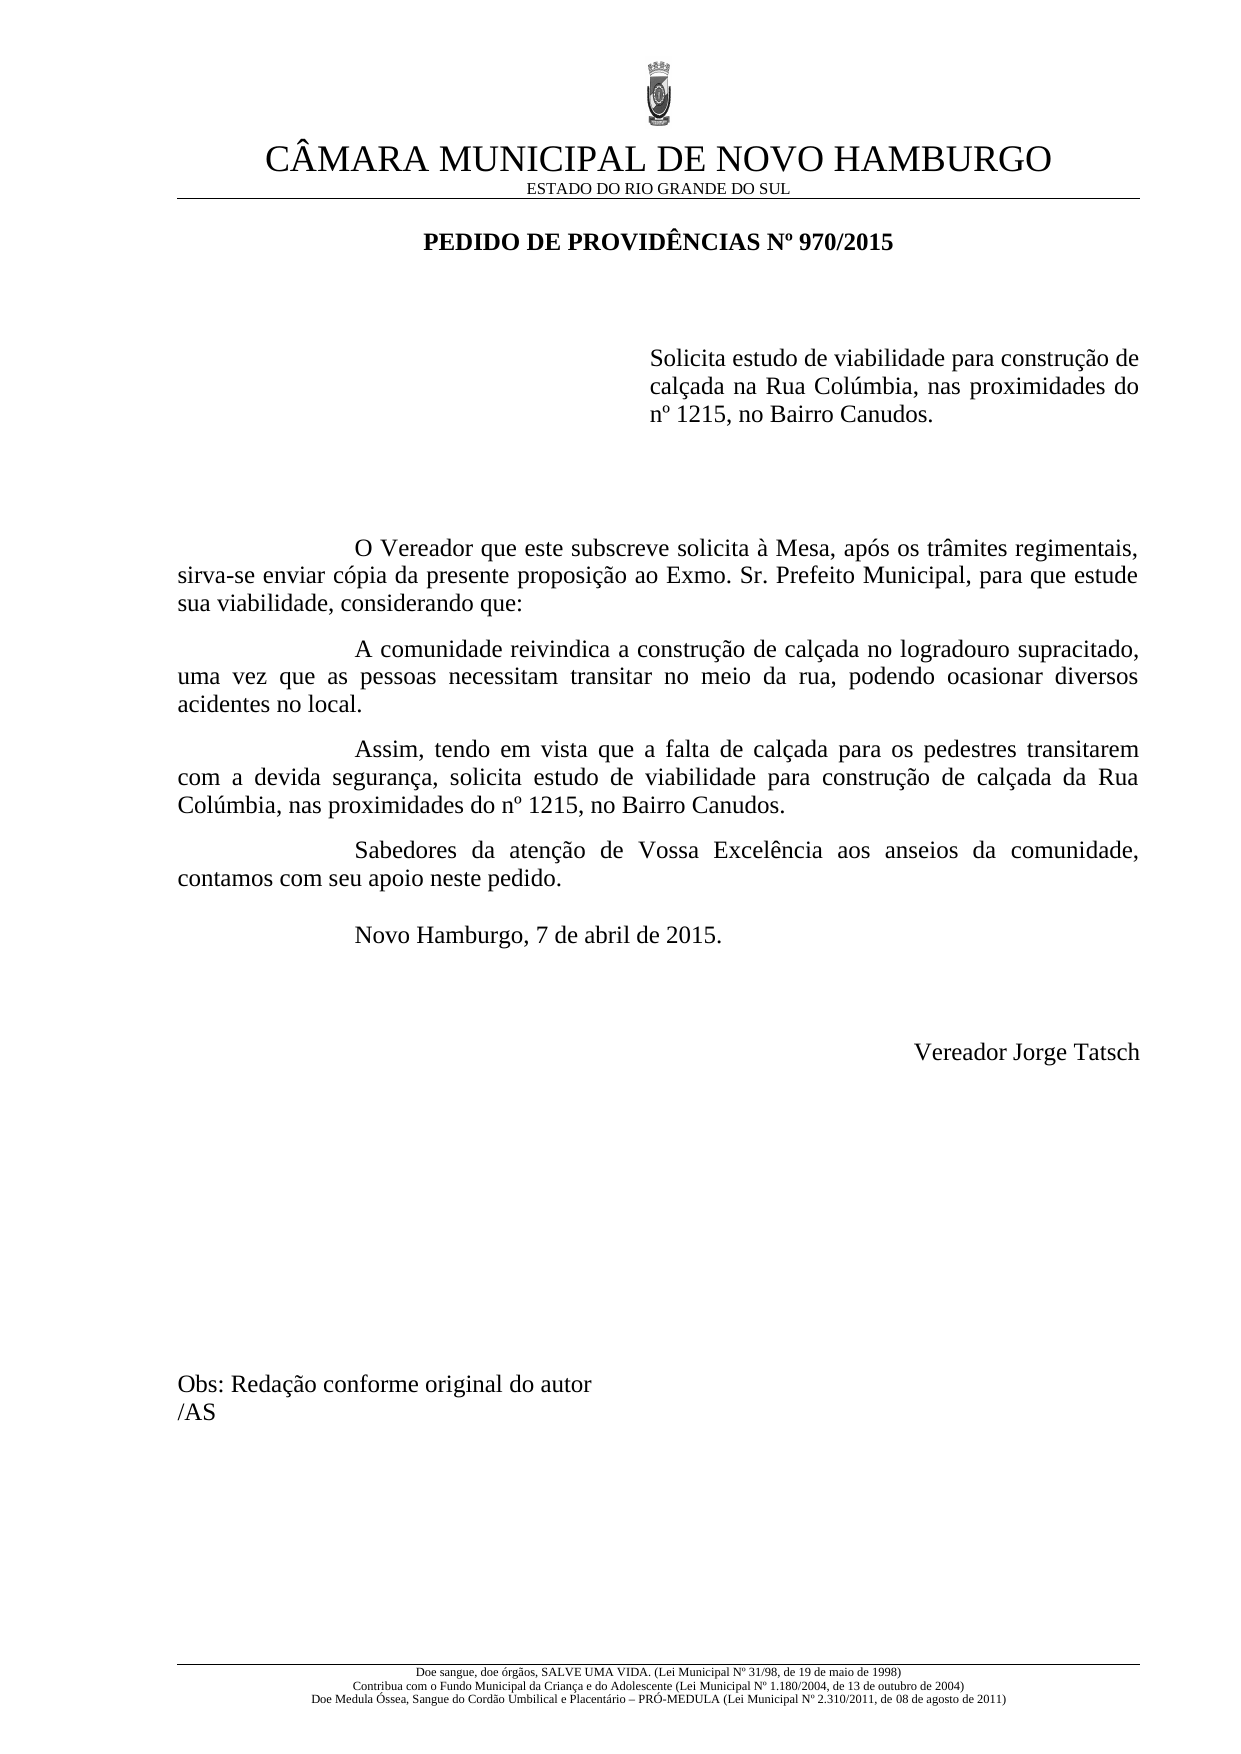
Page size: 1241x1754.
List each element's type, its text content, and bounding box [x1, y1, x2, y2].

text Solicita estudo de viabilidade para construção de calçada na Rua Colúmbia, nas proximidades do nº 1215, no Bairro Canudos. [649, 344, 1140, 428]
text Obs: Redação conforme original do autor [177, 1370, 1140, 1398]
text /AS [177, 1398, 1140, 1426]
text PEDIDO DE PROVIDÊNCIAS Nº 970/2015 [177, 228, 1140, 256]
text Vereador Jorge Tatsch [177, 1038, 1140, 1065]
text Novo Hamburgo, 7 de abril de 2015. [177, 921, 1140, 949]
text Assim, tendo em vista que a falta de calçada para os pedestres transitarem com a devida segurança, solicita estudo de viabilidade para construção de calçada da Rua Colúmbia, nas proximidades do nº 1215, no Bairro Canudos. [177, 736, 1140, 819]
text Sabedores da atenção de Vossa Excelência aos anseios da comunidade, contamos com seu apoio neste pedido. [177, 836, 1140, 892]
text A comunidade reivindica a construção de calçada no logradouro supracitado, uma vez que as pessoas necessitam transitar no meio da rua, podendo ocasionar diversos acidentes no local. [177, 635, 1140, 718]
text O Vereador que este subscreve solicita à Mesa, após os trâmites regimentais, sirva-se enviar cópia da presente proposição ao Exmo. Sr. Prefeito Municipal, para que estude sua viabilidade, considerando que: [177, 534, 1140, 617]
